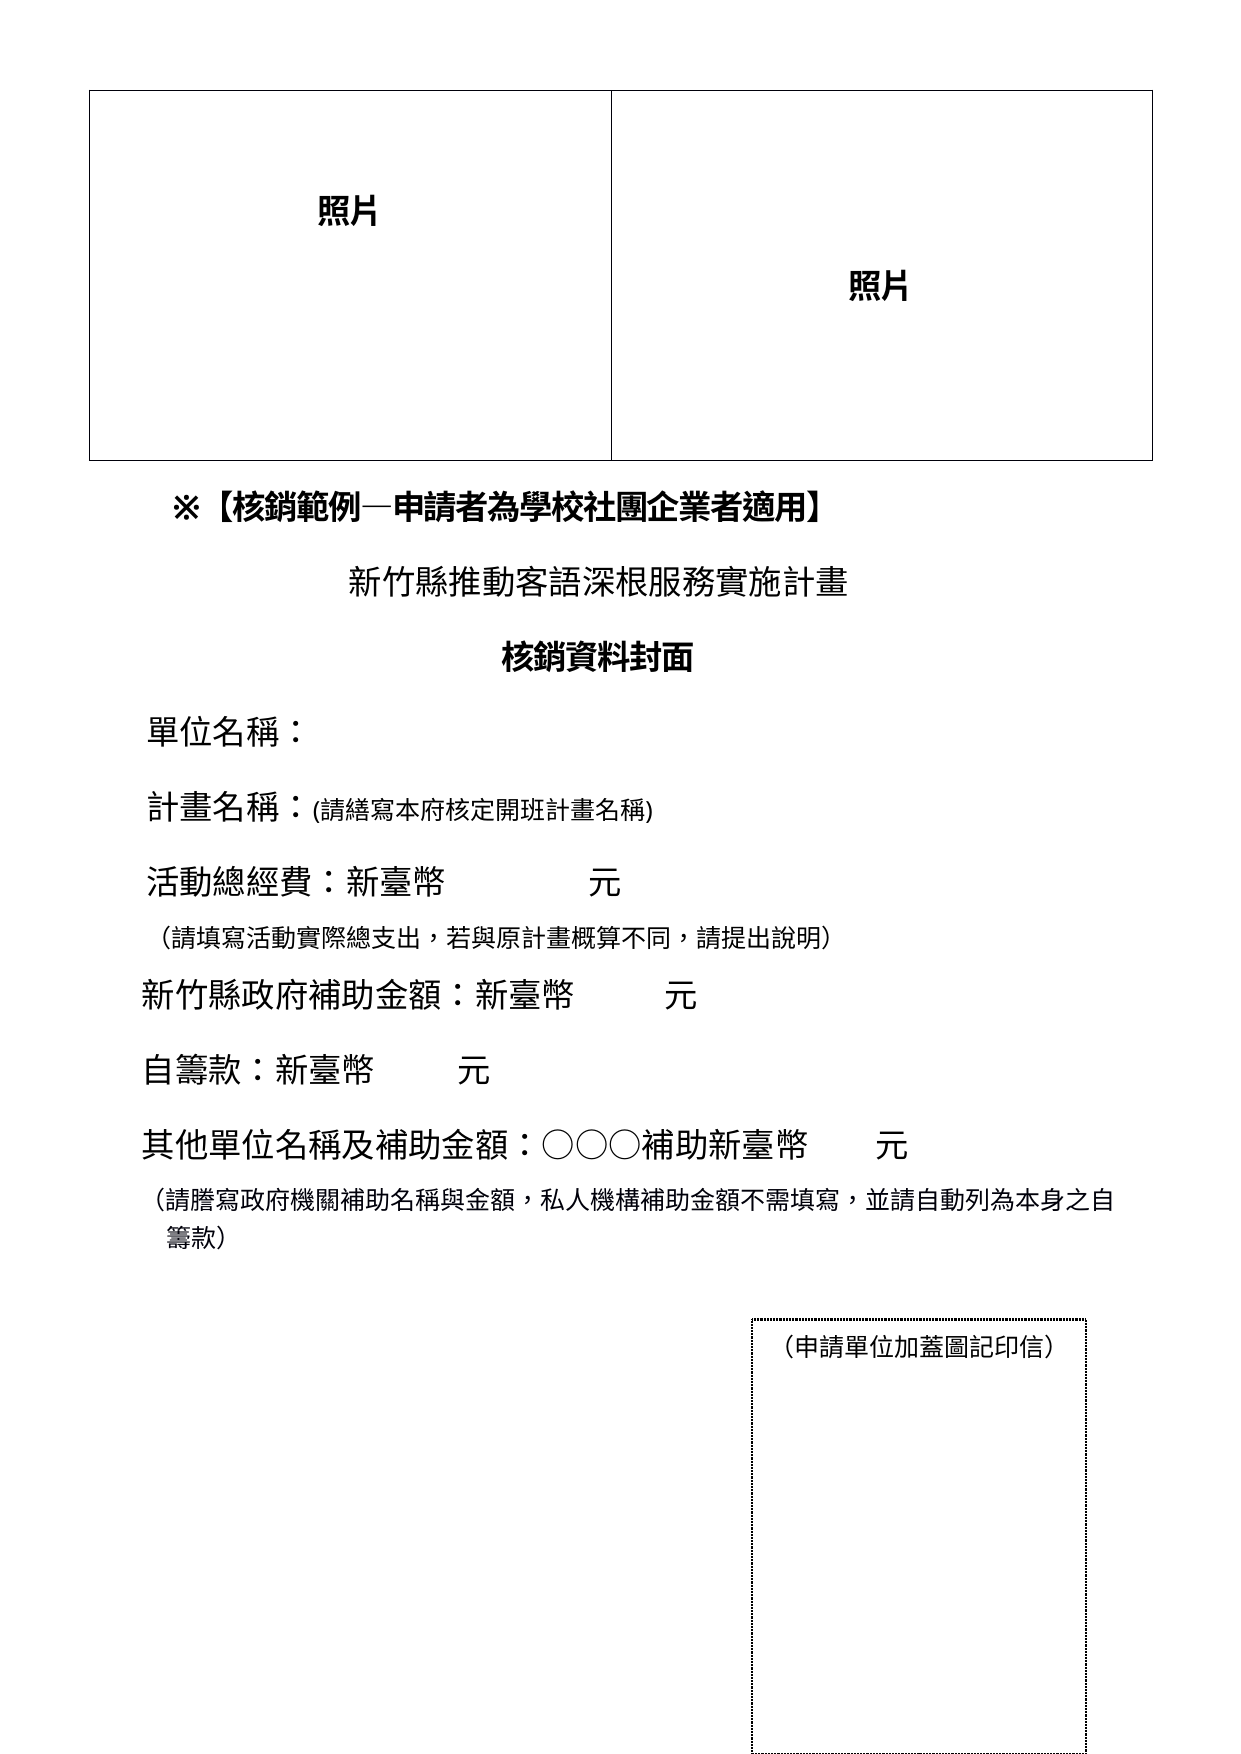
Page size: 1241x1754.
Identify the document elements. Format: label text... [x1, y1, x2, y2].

text 其他單位名稱及補助金額：○○○補助新臺幣 元 [75, 1099, 1122, 1174]
table_cell 照片 [612, 91, 1152, 460]
text 新竹縣推動客語深根服務實施計畫 [75, 536, 1122, 611]
text ※【核銷範例—申請者為學校社團企業者適用】 [75, 461, 1122, 536]
table_cell 照片 [90, 91, 611, 460]
text （申請單位加蓋圖記印信） [767, 1327, 1071, 1363]
text 新竹縣政府補助金額：新臺幣 元 [75, 949, 1122, 1024]
text 計畫名稱：(請繕寫本府核定開班計畫名稱) [146, 761, 1122, 836]
text 自籌款：新臺幣 元 [75, 1024, 1122, 1099]
text （請填寫活動實際總支出，若與原計畫概算不同，請提出說明） [146, 911, 1122, 949]
text 單位名稱： [146, 686, 1122, 761]
text 活動總經費：新臺幣 元 [146, 836, 1122, 911]
text （請謄寫政府機關補助名稱與金額，私人機構補助金額不需填寫，並請自動列為本身之自籌款） [140, 1174, 1122, 1249]
text 核銷資料封面 [75, 611, 1122, 686]
